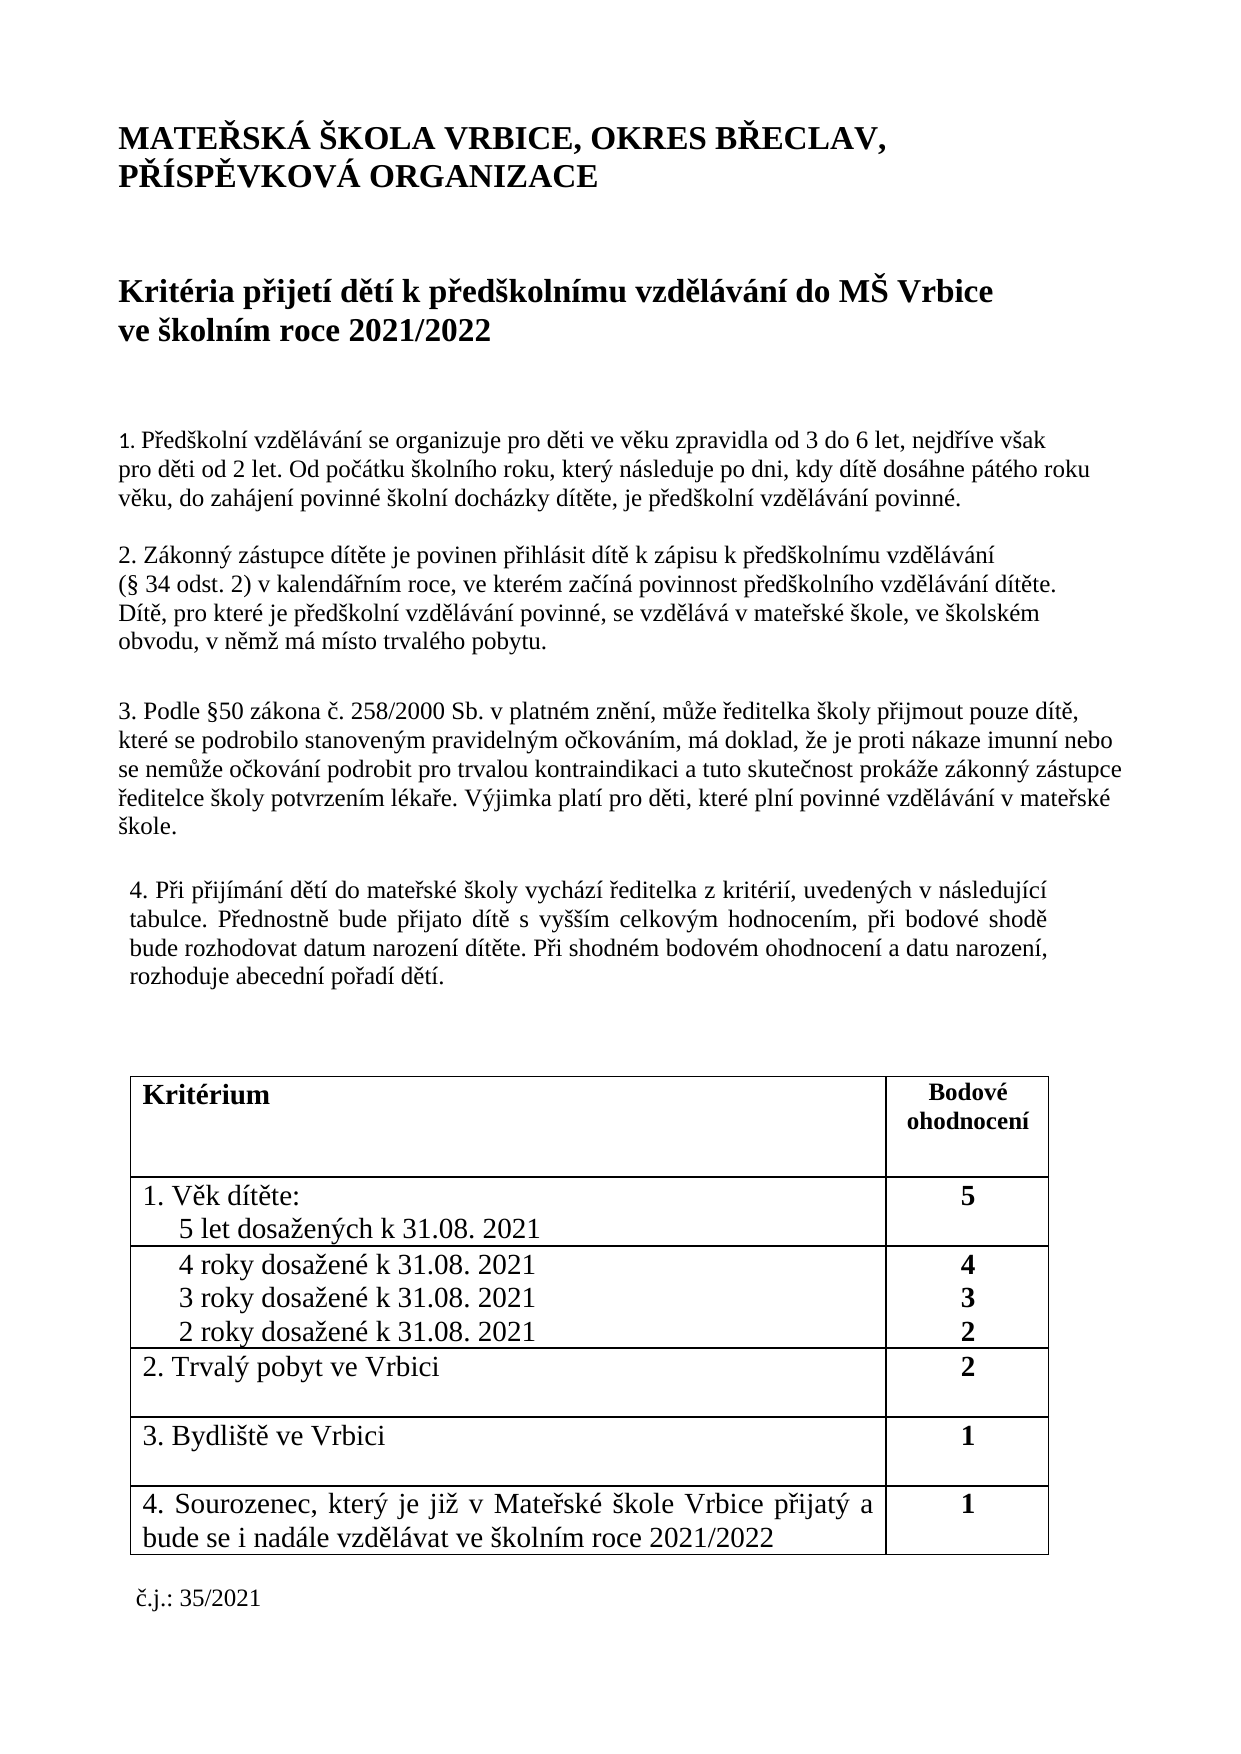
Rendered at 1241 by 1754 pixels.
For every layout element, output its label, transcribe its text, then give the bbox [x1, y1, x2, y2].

table_cell 4. Sourozenec, který je již v Mateřské škole Vrbice přijatý a bude se i nadále vzdělávat ve školním roce 2021/2022 [131, 1487, 885, 1554]
text Kritéria přijetí dětí k předškolnímu vzdělávání do MŠ Vrbice [118, 271, 1122, 310]
table_header 4. Při přijímání dětí do mateřské školy vychází ředitelka z kritérií, uvedených v následující tabulce. Přednostně bude přijato dítě s vyšším celkovým hodnocením, při bodové shodě bude rozhodovat datum narození dítěte. Při shodném bodovém ohodnocení a datu narození, rozhoduje abecední pořadí dětí. č.j.: 35/2021 [118, 875, 1060, 1612]
table_header Kritérium [131, 1077, 885, 1176]
table_cell 1 [887, 1487, 1048, 1554]
text ve školním roce 2021/2022 [118, 310, 1122, 348]
table_cell 2. Trvalý pobyt ve Vrbici [131, 1349, 885, 1416]
table_header [1060, 875, 1240, 1612]
text pro děti od 2 let. Od počátku školního roku, který následuje po dni, kdy dítě dosáhne pátého roku věku, do zahájení povinné školní docházky dítěte, je předškolní vzdělávání povinné. [118, 454, 1122, 511]
text MATEŘSKÁ ŠKOLA VRBICE, OKRES BŘECLAV, [118, 118, 1122, 156]
table_cell 2 [887, 1349, 1048, 1416]
text Dítě, pro které je předškolní vzdělávání povinné, se vzdělává v mateřské škole, ve školském obvodu, v němž má místo trvalého pobytu. [118, 598, 1122, 655]
table_header Bodové ohodnocení [887, 1077, 1048, 1176]
text 3. Podle §50 zákona č. 258/2000 Sb. v platném znění, může ředitelka školy přijmout pouze dítě, které se podrobilo stanoveným pravidelným očkováním, má doklad, že je proti nákaze imunní nebo se nemůže očkování podrobit pro trvalou kontraindikaci a tuto skutečnost prokáže zákonný zástupce ředitelce školy potvrzením lékaře. Výjimka platí pro děti, které plní povinné vzdělávání v mateřské škole. [118, 696, 1122, 840]
table_cell 5 [887, 1178, 1048, 1245]
table_cell 1 [887, 1418, 1048, 1485]
table_cell 1. Věk dítěte: 5 let dosažených k 31.08. 2021 [131, 1178, 885, 1245]
text PŘÍSPĚVKOVÁ ORGANIZACE [118, 156, 1122, 195]
table_cell 4 roky dosažené k 31.08. 2021 3 roky dosažené k 31.08. 2021 2 roky dosažené k 31.08. 2021 [131, 1247, 885, 1347]
table_cell 3. Bydliště ve Vrbici [131, 1418, 885, 1485]
text 2. Zákonný zástupce dítěte je povinen přihlásit dítě k zápisu k předškolnímu vzdělávání [118, 540, 1122, 569]
text 1. Předškolní vzdělávání se organizuje pro děti ve věku zpravidla od 3 do 6 let, nejdříve však [118, 425, 1122, 454]
text (§ 34 odst. 2) v kalendářním roce, ve kterém začíná povinnost předškolního vzdělávání dítěte. [118, 569, 1122, 598]
table_cell 4 3 2 [887, 1247, 1048, 1347]
